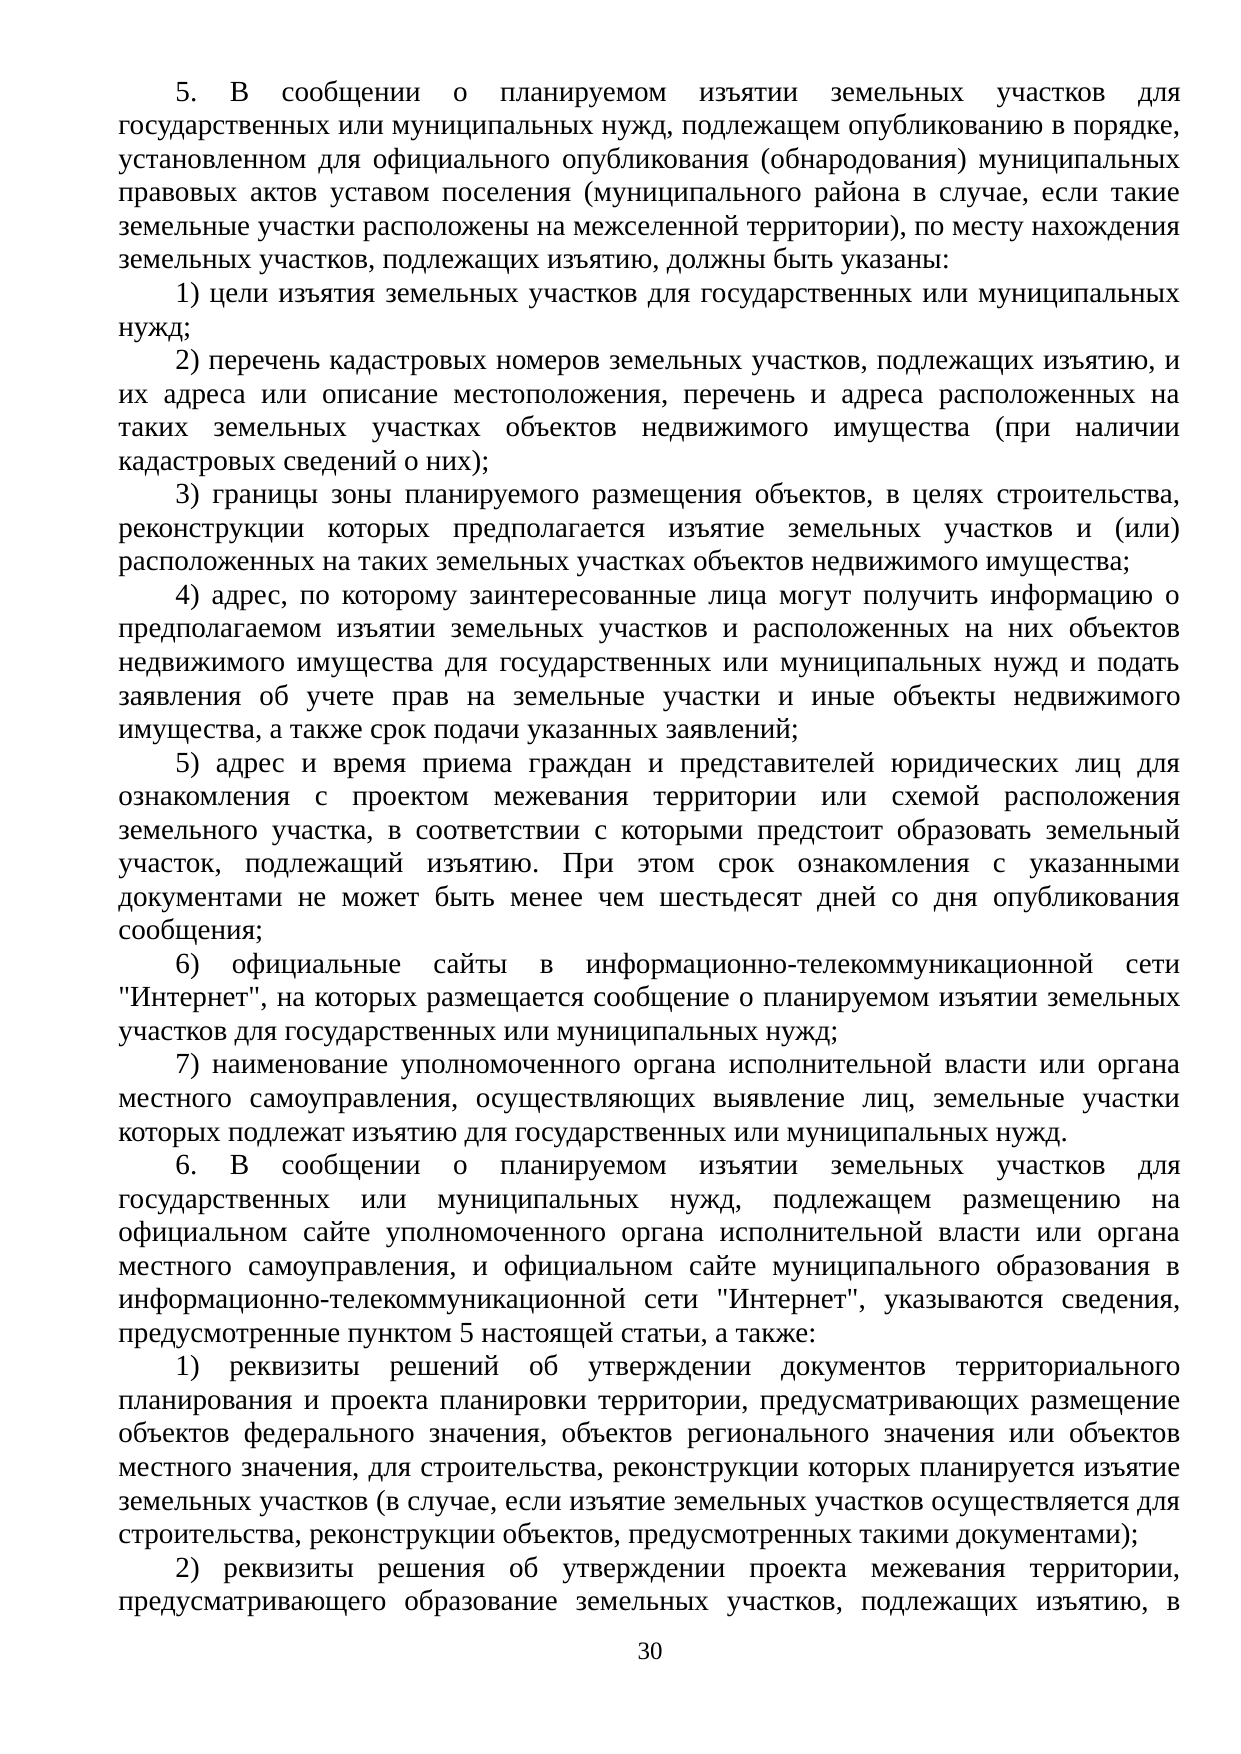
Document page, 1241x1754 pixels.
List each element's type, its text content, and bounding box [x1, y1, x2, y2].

text 3) границы зоны планируемого размещения объектов, в целях строительства, реконструкции которых предполагается изъятие земельных участков и (или) расположенных на таких земельных участках объектов недвижимого имущества; [118, 476, 1181, 577]
text 6) официальные сайты в информационно-телекоммуникационной сети "Интернет", на которых размещается сообщение о планируемом изъятии земельных участков для государственных или муниципальных нужд; [118, 946, 1181, 1047]
text 5) адрес и время приема граждан и представителей юридических лиц для ознакомления с проектом межевания территории или схемой расположения земельного участка, в соответствии с которыми предстоит образовать земельный участок, подлежащий изъятию. При этом срок ознакомления с указанными документами не может быть менее чем шестьдесят дней со дня опубликования сообщения; [118, 745, 1181, 946]
text 2) реквизиты решения об утверждении проекта межевания территории, предусматривающего образование земельных участков, подлежащих изъятию, в [118, 1550, 1181, 1617]
text 2) перечень кадастровых номеров земельных участков, подлежащих изъятию, и их адреса или описание местоположения, перечень и адреса расположенных на таких земельных участках объектов недвижимого имущества (при наличии кадастровых сведений о них); [118, 342, 1181, 476]
text 4) адрес, по которому заинтересованные лица могут получить информацию о предполагаемом изъятии земельных участков и расположенных на них объектов недвижимого имущества для государственных или муниципальных нужд и подать заявления об учете прав на земельные участки и иные объекты недвижимого имущества, а также срок подачи указанных заявлений; [118, 577, 1181, 745]
text 1) реквизиты решений об утверждении документов территориального планирования и проекта планировки территории, предусматривающих размещение объектов федерального значения, объектов регионального значения или объектов местного значения, для строительства, реконструкции которых планируется изъятие земельных участков (в случае, если изъятие земельных участков осуществляется для строительства, реконструкции объектов, предусмотренных такими документами); [118, 1348, 1181, 1550]
text 7) наименование уполномоченного органа исполнительной власти или органа местного самоуправления, осуществляющих выявление лиц, земельные участки которых подлежат изъятию для государственных или муниципальных нужд. [118, 1047, 1181, 1147]
text 1) цели изъятия земельных участков для государственных или муниципальных нужд; [118, 275, 1181, 342]
text 6. В сообщении о планируемом изъятии земельных участков для государственных или муниципальных нужд, подлежащем размещению на официальном сайте уполномоченного органа исполнительной власти или органа местного самоуправления, и официальном сайте муниципального образования в информационно-телекоммуникационной сети "Интернет", указываются сведения, предусмотренные пунктом 5 настоящей статьи, а также: [118, 1147, 1181, 1348]
text 5. В сообщении о планируемом изъятии земельных участков для государственных или муниципальных нужд, подлежащем опубликованию в порядке, установленном для официального опубликования (обнародования) муниципальных правовых актов уставом поселения (муниципального района в случае, если такие земельные участки расположены на межселенной территории), по месту нахождения земельных участков, подлежащих изъятию, должны быть указаны: [118, 74, 1181, 275]
